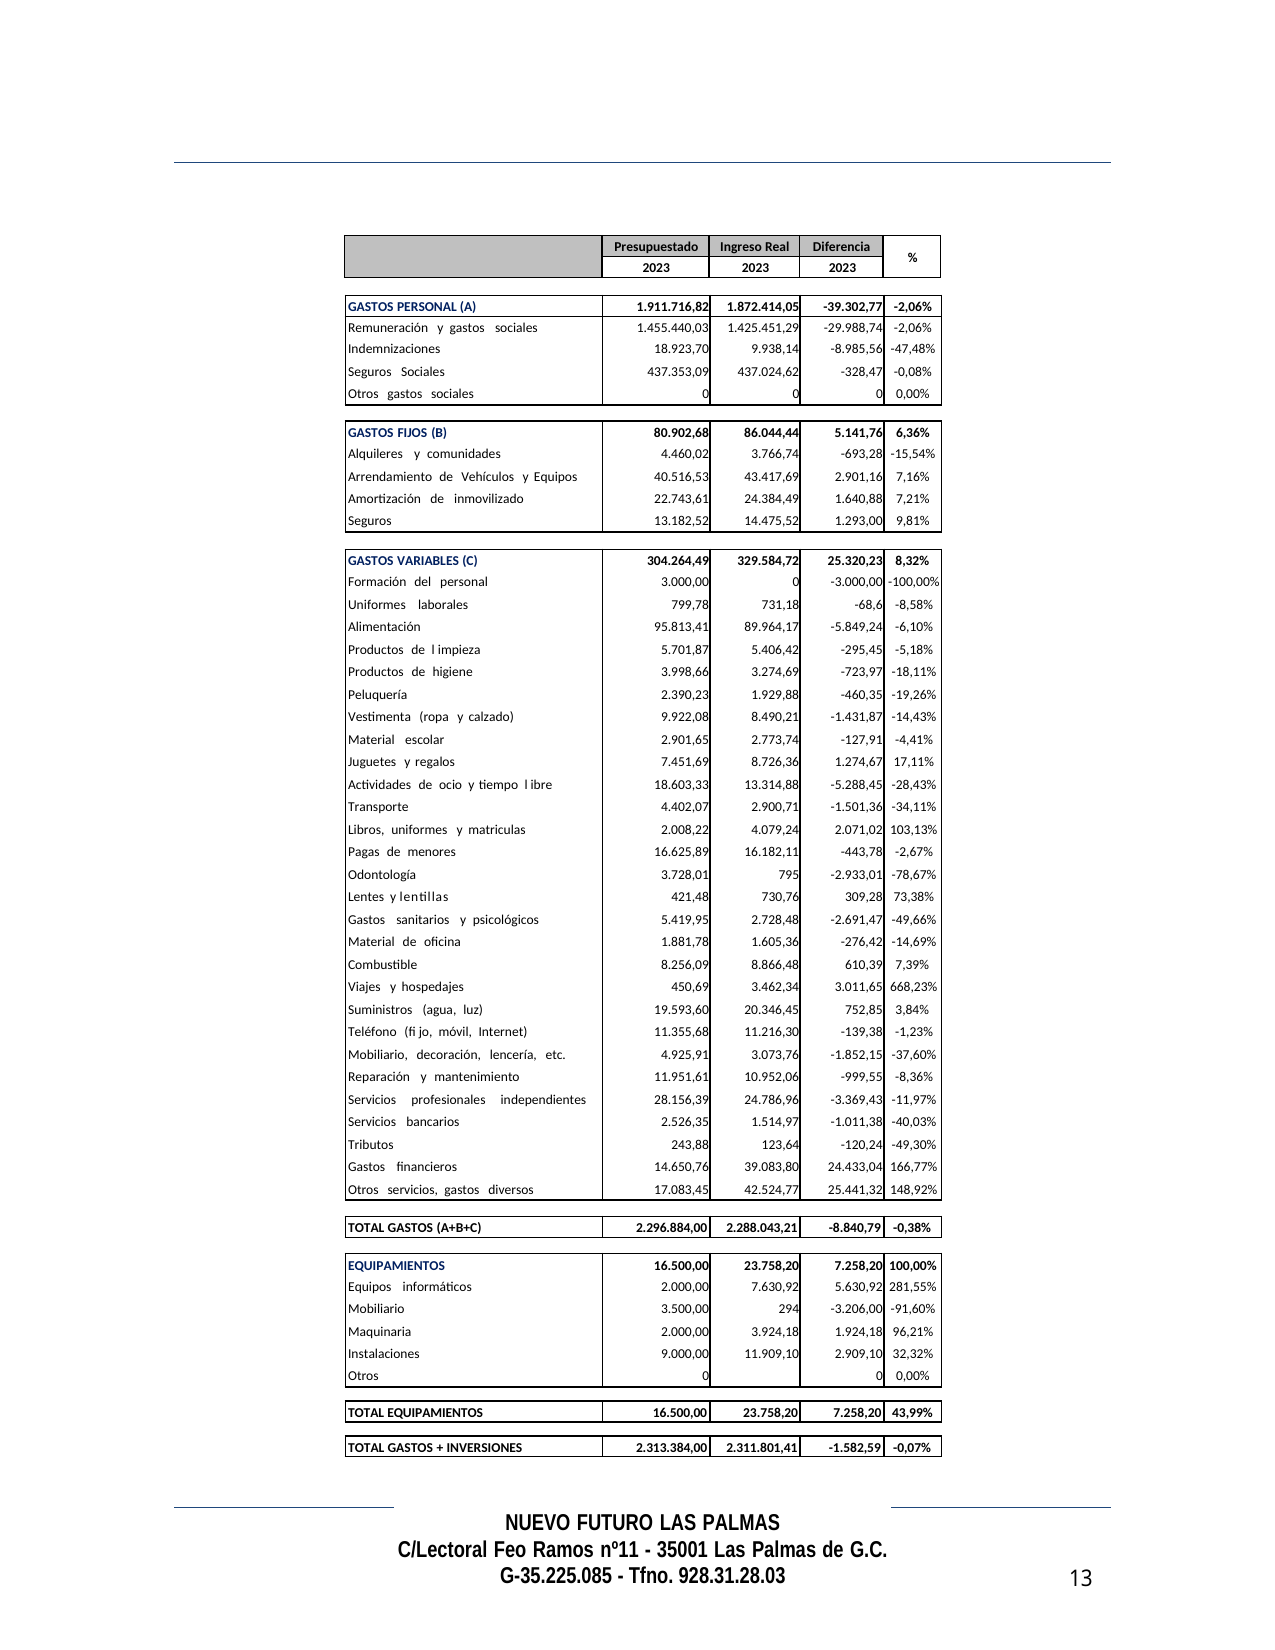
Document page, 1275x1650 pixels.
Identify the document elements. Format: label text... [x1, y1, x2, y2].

table_cell 25.441,32 [801, 1179, 883, 1199]
table_cell 2.728,48 [711, 909, 799, 932]
table_cell 14.650,76 [603, 1157, 709, 1179]
table_cell 2.526,35 [603, 1112, 709, 1134]
table_cell Alimentación [346, 617, 602, 639]
table_cell -127,91 [801, 729, 883, 752]
table_cell Material escolar [346, 729, 602, 752]
table_cell 799,78 [603, 594, 709, 617]
table_cell 5.701,87 [603, 639, 709, 662]
table_cell Servicios bancarios [346, 1112, 602, 1134]
table_cell 0 [603, 384, 709, 404]
table_cell -276,42 [801, 932, 883, 954]
table_cell 4.402,07 [603, 797, 709, 819]
table_header TOTAL EQUIPAMIENTOS [346, 1402, 602, 1421]
table_cell 450,69 [603, 977, 709, 999]
table_cell Suministros (agua, luz) [346, 999, 602, 1022]
table_header 2.296.884,00 [603, 1217, 709, 1236]
table_cell 7.630,92 [711, 1276, 799, 1298]
table_cell -100,00% [885, 572, 941, 594]
table_cell Peluquería [346, 684, 602, 707]
table_cell 2.071,02 [801, 819, 883, 842]
table_cell Teléfono (fi jo, móvil, Internet) [346, 1022, 602, 1044]
table_cell -295,45 [801, 639, 883, 662]
table_header 7.258,20 [801, 1254, 883, 1276]
table_cell Seguros [346, 511, 602, 531]
table_cell -2.933,01 [801, 864, 883, 887]
table_cell Gastos financieros [346, 1157, 602, 1179]
table_cell 3.000,00 [603, 572, 709, 594]
table_cell 437.353,09 [603, 361, 709, 384]
table_header -0,38% [885, 1217, 941, 1236]
table_cell 18.923,70 [603, 339, 709, 361]
table_cell 3.998,66 [603, 662, 709, 684]
table_header 329.584,72 [711, 550, 799, 572]
table_cell 19.593,60 [603, 999, 709, 1022]
table_cell -6,10% [885, 617, 941, 639]
table_cell 0,00% [885, 384, 941, 404]
table_header 1.872.414,05 [711, 296, 799, 316]
table_cell 8.490,21 [711, 707, 799, 729]
table_header 86.044,44 [711, 422, 799, 443]
table_cell Amortización de inmovilizado [346, 489, 602, 511]
table_cell 3.924,18 [711, 1321, 799, 1343]
table_cell -29.988,74 [801, 317, 883, 339]
table_cell -1.011,38 [801, 1112, 883, 1134]
table_cell 668,23% [885, 977, 941, 999]
table_cell -460,35 [801, 684, 883, 707]
table_header TOTAL GASTOS (A+B+C) [346, 1217, 602, 1236]
table_cell 39.083,80 [711, 1157, 799, 1179]
table_cell 5.406,42 [711, 639, 799, 662]
table_cell -3.369,43 [801, 1089, 883, 1112]
table_cell 0 [603, 1366, 709, 1386]
table_cell 0 [711, 572, 799, 594]
table_header 100,00% [885, 1254, 941, 1276]
table_cell 2.008,22 [603, 819, 709, 842]
table_cell 795 [711, 864, 799, 887]
table_header 6,36% [885, 422, 941, 443]
table_cell Servicios profesionales independientes [346, 1089, 602, 1112]
table_cell 0 [801, 384, 883, 404]
table_cell Mobiliario, decoración, lencería, etc. [346, 1044, 602, 1067]
table_cell -139,38 [801, 1022, 883, 1044]
table_cell 1.274,67 [801, 752, 883, 774]
table_cell 3.274,69 [711, 662, 799, 684]
table_cell Tributos [346, 1134, 602, 1157]
table_cell 13.314,88 [711, 774, 799, 797]
table_cell -28,43% [885, 774, 941, 797]
table_header 16.500,00 [603, 1254, 709, 1276]
table_header 2.288.043,21 [711, 1217, 799, 1236]
table_header 8,32% [885, 550, 941, 572]
table_cell -47,48% [885, 339, 941, 361]
table_cell 3.073,76 [711, 1044, 799, 1067]
table_cell Gastos sanitarios y psicológicos [346, 909, 602, 932]
table_header 1.911.716,82 [603, 296, 709, 316]
table_cell 3.011,65 [801, 977, 883, 999]
table_cell 17.083,45 [603, 1179, 709, 1199]
table_cell -18,11% [885, 662, 941, 684]
table_cell 5.419,95 [603, 909, 709, 932]
table_cell -68,6 [801, 594, 883, 617]
table_cell -91,60% [885, 1299, 941, 1321]
table_cell -1.852,15 [801, 1044, 883, 1067]
table_cell 421,48 [603, 887, 709, 909]
table_cell 11.909,10 [711, 1344, 799, 1366]
table_cell 7,21% [885, 489, 941, 511]
table_cell 123,64 [711, 1134, 799, 1157]
table_header -0,07% [885, 1437, 941, 1456]
table_cell -34,11% [885, 797, 941, 819]
table_cell 10.952,06 [711, 1067, 799, 1089]
table_cell 4.925,91 [603, 1044, 709, 1067]
table_header GASTOS FIJOS (B) [346, 422, 602, 443]
table_cell 0 [711, 384, 799, 404]
table_header 7.258,20 [801, 1402, 883, 1421]
table_cell 1.929,88 [711, 684, 799, 707]
table_cell Lentes y lentillas [346, 887, 602, 909]
table_cell 103,13% [885, 819, 941, 842]
table_cell 9.922,08 [603, 707, 709, 729]
table_cell 22.743,61 [603, 489, 709, 511]
table_cell 24.384,49 [711, 489, 799, 511]
table_cell -120,24 [801, 1134, 883, 1157]
table_cell 7,16% [885, 466, 941, 488]
table_cell -8,58% [885, 594, 941, 617]
table_cell -1.431,87 [801, 707, 883, 729]
table_cell 281,55% [885, 1276, 941, 1298]
table_cell 3.766,74 [711, 444, 799, 466]
table_cell 17,11% [885, 752, 941, 774]
table_cell Pagas de menores [346, 842, 602, 864]
table_header -8.840,79 [801, 1217, 883, 1236]
table_cell 24.433,04 [801, 1157, 883, 1179]
table_cell 32,32% [885, 1344, 941, 1366]
table_cell -693,28 [801, 444, 883, 466]
table_cell 148,92% [885, 1179, 941, 1199]
table_cell 2.000,00 [603, 1321, 709, 1343]
table_header Ingreso Real [710, 236, 799, 256]
table_cell Productos de l impieza [346, 639, 602, 662]
table_cell 731,18 [711, 594, 799, 617]
table_cell 2.901,16 [801, 466, 883, 488]
table_cell 2023 [603, 257, 708, 277]
table_cell -78,67% [885, 864, 941, 887]
table_cell 89.964,17 [711, 617, 799, 639]
table_cell 96,21% [885, 1321, 941, 1343]
table_cell 1.605,36 [711, 932, 799, 954]
table_header 23.758,20 [711, 1254, 799, 1276]
table_cell 610,39 [801, 954, 883, 977]
table_cell Viajes y hospedajes [346, 977, 602, 999]
table_cell 8.866,48 [711, 954, 799, 977]
table_cell 4.460,02 [603, 444, 709, 466]
table_cell -999,55 [801, 1067, 883, 1089]
table_cell 43.417,69 [711, 466, 799, 488]
table_cell -5.288,45 [801, 774, 883, 797]
table_cell Productos de higiene [346, 662, 602, 684]
table_header % [884, 236, 940, 277]
text Concepto [941, 249, 1137, 266]
table_cell -3.000,00 [801, 572, 883, 594]
table_cell -4,41% [885, 729, 941, 752]
table_cell Otros servicios, gastos diversos [346, 1179, 602, 1199]
table_cell 1.881,78 [603, 932, 709, 954]
table_cell -5,18% [885, 639, 941, 662]
table_cell Actividades de ocio y tiempo l ibre [346, 774, 602, 797]
table_cell 9.000,00 [603, 1344, 709, 1366]
table_header Diferencia [800, 236, 882, 256]
table_cell 3.728,01 [603, 864, 709, 887]
table_cell 294 [711, 1299, 799, 1321]
table_cell 243,88 [603, 1134, 709, 1157]
table_cell 14.475,52 [711, 511, 799, 531]
table_cell 9.938,14 [711, 339, 799, 361]
table_cell -40,03% [885, 1112, 941, 1134]
table_cell -443,78 [801, 842, 883, 864]
table_cell 3.500,00 [603, 1299, 709, 1321]
table_cell Uniformes laborales [346, 594, 602, 617]
table_cell 9,81% [885, 511, 941, 531]
table_cell 7.451,69 [603, 752, 709, 774]
table_cell 7,39% [885, 954, 941, 977]
table_cell Formación del personal [346, 572, 602, 594]
table_cell 18.603,33 [603, 774, 709, 797]
table_cell 1.293,00 [801, 511, 883, 531]
table_cell 95.813,41 [603, 617, 709, 639]
table_cell 20.346,45 [711, 999, 799, 1022]
table_cell 437.024,62 [711, 361, 799, 384]
table_header 5.141,76 [801, 422, 883, 443]
table_cell Arrendamiento de Vehículos y Equipos [346, 466, 602, 488]
table_cell [711, 1366, 799, 1386]
table_header Presupuestado [603, 236, 708, 256]
table_cell [345, 256, 601, 277]
table_cell Odontología [346, 864, 602, 887]
table_header [345, 236, 601, 256]
table_cell -0,08% [885, 361, 941, 384]
table_cell Combustible [346, 954, 602, 977]
table_cell 2023 [710, 257, 799, 277]
table_cell -8,36% [885, 1067, 941, 1089]
table_cell -14,69% [885, 932, 941, 954]
table_cell -49,66% [885, 909, 941, 932]
table_cell 13.182,52 [603, 511, 709, 531]
table_header 43,99% [885, 1402, 941, 1421]
table_cell -723,97 [801, 662, 883, 684]
table_cell Alquileres y comunidades [346, 444, 602, 466]
table_cell Vestimenta (ropa y calzado) [346, 707, 602, 729]
table_header 304.264,49 [603, 550, 709, 572]
table_cell Otros [346, 1366, 602, 1386]
table_cell 16.182,11 [711, 842, 799, 864]
table_cell Indemnizaciones [346, 339, 602, 361]
table_header 16.500,00 [603, 1402, 709, 1421]
table_cell Material de oficina [346, 932, 602, 954]
table_header 80.902,68 [603, 422, 709, 443]
table_cell 42.524,77 [711, 1179, 799, 1199]
table_cell Transporte [346, 797, 602, 819]
table_cell 166,77% [885, 1157, 941, 1179]
table_header GASTOS VARIABLES (C) [346, 550, 602, 572]
table_header EQUIPAMIENTOS [346, 1254, 602, 1276]
table_cell 3.462,34 [711, 977, 799, 999]
table_cell 16.625,89 [603, 842, 709, 864]
table_cell -1.501,36 [801, 797, 883, 819]
table_cell -2,67% [885, 842, 941, 864]
table_cell 0 [801, 1366, 883, 1386]
table_cell -5.849,24 [801, 617, 883, 639]
table_cell 1.924,18 [801, 1321, 883, 1343]
table_cell -2.691,47 [801, 909, 883, 932]
table_cell 11.951,61 [603, 1067, 709, 1089]
table_header 23.758,20 [711, 1402, 799, 1421]
table_cell 752,85 [801, 999, 883, 1022]
table_cell Reparación y mantenimiento [346, 1067, 602, 1089]
table_header TOTAL GASTOS + INVERSIONES [346, 1437, 602, 1456]
table_cell -3.206,00 [801, 1299, 883, 1321]
table_cell -11,97% [885, 1089, 941, 1112]
table_cell 11.355,68 [603, 1022, 709, 1044]
table_cell 5.630,92 [801, 1276, 883, 1298]
table_cell Otros gastos sociales [346, 384, 602, 404]
table_cell 309,28 [801, 887, 883, 909]
table_cell 24.786,96 [711, 1089, 799, 1112]
table_cell 1.640,88 [801, 489, 883, 511]
table_cell 2.390,23 [603, 684, 709, 707]
table_cell Instalaciones [346, 1344, 602, 1366]
table_cell Remuneración y gastos sociales [346, 317, 602, 339]
table_header 2.313.384,00 [603, 1437, 709, 1456]
table_cell 73,38% [885, 887, 941, 909]
table_cell Seguros Sociales [346, 361, 602, 384]
table_header 2.311.801,41 [711, 1437, 799, 1456]
table_cell -19,26% [885, 684, 941, 707]
table_header GASTOS PERSONAL (A) [346, 296, 602, 316]
table_cell -1,23% [885, 1022, 941, 1044]
table_cell 2.909,10 [801, 1344, 883, 1366]
table_cell -49,30% [885, 1134, 941, 1157]
table_header 25.320,23 [801, 550, 883, 572]
table_header -1.582,59 [801, 1437, 883, 1456]
table_cell -15,54% [885, 444, 941, 466]
table_cell 1.514,97 [711, 1112, 799, 1134]
table_header -39.302,77 [801, 296, 883, 316]
table_cell Maquinaria [346, 1321, 602, 1343]
table_cell 2.901,65 [603, 729, 709, 752]
table_cell 4.079,24 [711, 819, 799, 842]
table_cell 1.425.451,29 [711, 317, 799, 339]
table_cell Mobiliario [346, 1299, 602, 1321]
table_cell -328,47 [801, 361, 883, 384]
table_cell 11.216,30 [711, 1022, 799, 1044]
table_cell -2,06% [885, 317, 941, 339]
table_cell 3,84% [885, 999, 941, 1022]
table_cell 1.455.440,03 [603, 317, 709, 339]
table_cell -37,60% [885, 1044, 941, 1067]
table_cell -14,43% [885, 707, 941, 729]
table_cell 730,76 [711, 887, 799, 909]
table_cell 40.516,53 [603, 466, 709, 488]
table_cell Libros, uniformes y matriculas [346, 819, 602, 842]
table_cell 2.000,00 [603, 1276, 709, 1298]
table_cell 28.156,39 [603, 1089, 709, 1112]
table_cell 2023 [800, 257, 882, 277]
table_header -2,06% [885, 296, 941, 316]
table_cell -8.985,56 [801, 339, 883, 361]
table_cell Equipos informáticos [346, 1276, 602, 1298]
table_cell 8.256,09 [603, 954, 709, 977]
table_cell 2.773,74 [711, 729, 799, 752]
table_cell 2.900,71 [711, 797, 799, 819]
table_cell Juguetes y regalos [346, 752, 602, 774]
table_cell 8.726,36 [711, 752, 799, 774]
table_cell 0,00% [885, 1366, 941, 1386]
